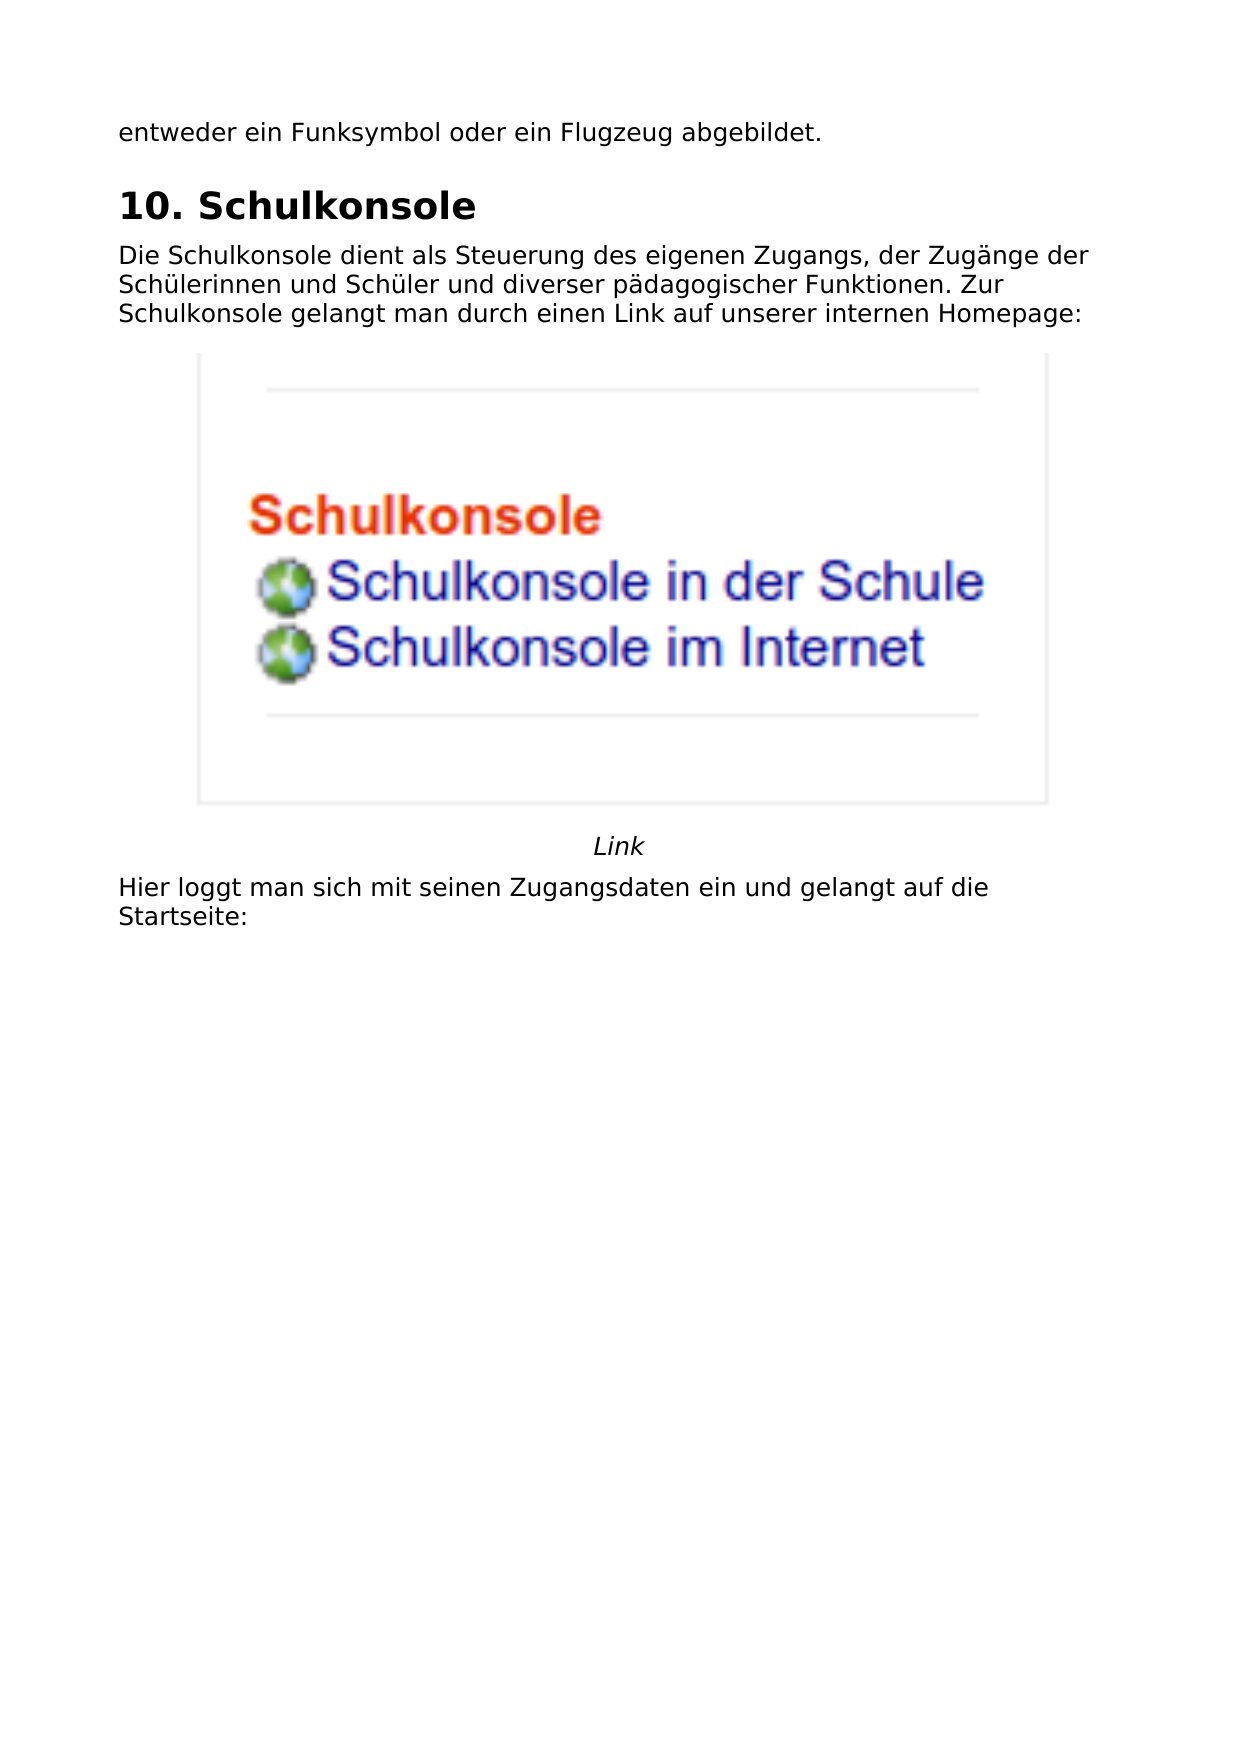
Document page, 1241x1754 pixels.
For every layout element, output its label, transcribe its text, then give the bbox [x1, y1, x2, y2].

text entweder ein Funksymbol oder ein Flugzeug abgebildet. [118, 118, 1122, 147]
subtitle 10. Schulkonsole [118, 185, 1122, 228]
text Link [118, 832, 1122, 861]
text Die Schulkonsole dient als Steuerung des eigenen Zugangs, der Zugänge der Schülerinnen und Schüler und diverser pädagogischer Funktionen. Zur Schulkonsole gelangt man durch einen Link auf unserer internen Homepage: [118, 241, 1122, 328]
text Hier loggt man sich mit seinen Zugangsdaten ein und gelangt auf die Startseite: [118, 873, 1122, 932]
picture [118, 353, 1123, 832]
